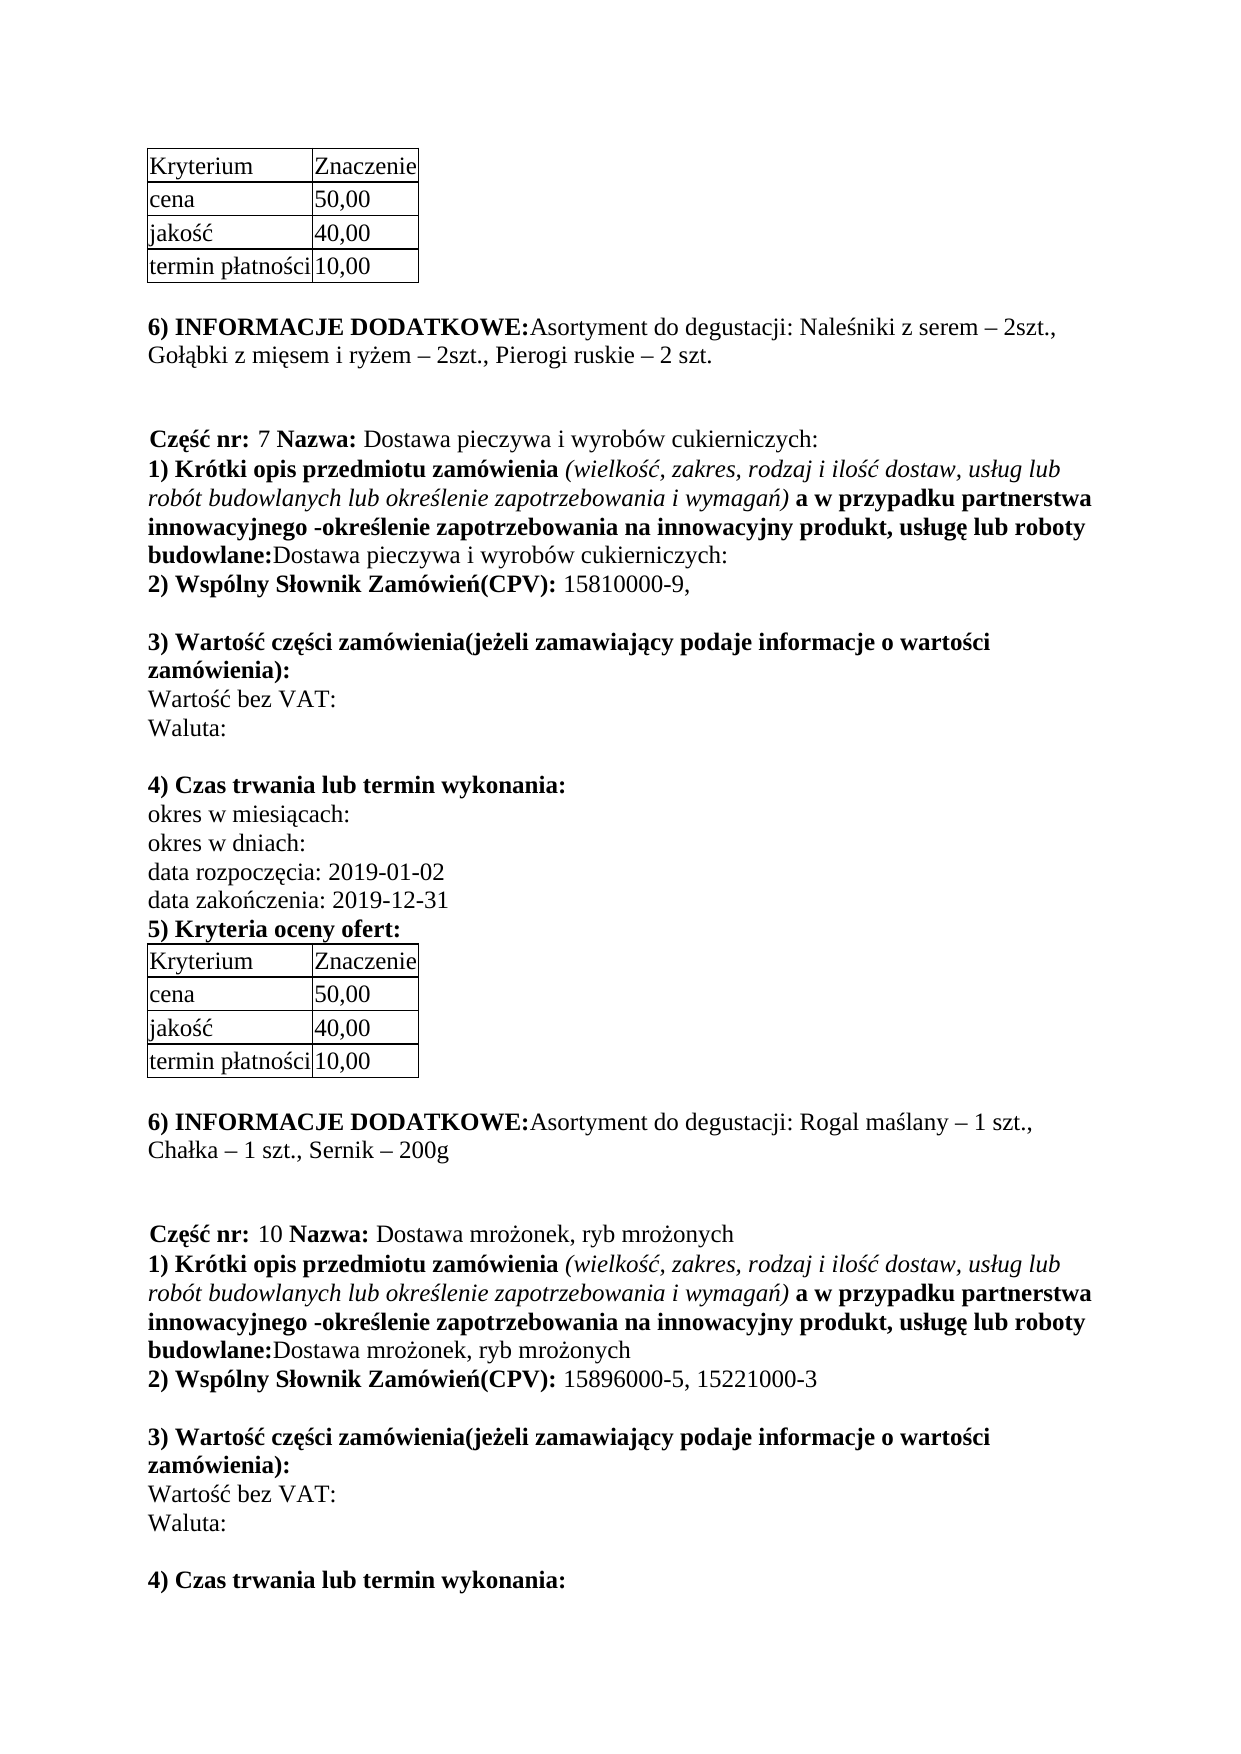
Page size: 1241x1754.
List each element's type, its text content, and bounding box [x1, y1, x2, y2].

text 1) Krótki opis przedmiotu zamówienia (wielkość, zakres, rodzaj i ilość dostaw, usług lub robót budowlanych lub określenie zapotrzebowania i wymagań) a w przypadku partnerstwa innowacyjnego -określenie zapotrzebowania na innowacyjny produkt, usługę lub roboty budowlane:Dostawa pieczywa i wyrobów cukierniczych: 2) Wspólny Słownik Zamówień(CPV): 15810000-9, 3) Wartość części zamówienia(jeżeli zamawiający podaje informacje o wartości zamówienia): Wartość bez VAT: Waluta: 4) Czas trwania lub termin wykonania: okres w miesiącach: okres w dniach: data rozpoczęcia: 2019-01-02 data zakończenia: 2019-12-31 5) Kryteria oceny ofert: [148, 454, 1093, 943]
table_header Dostawa pieczywa i wyrobów cukierniczych: [362, 422, 825, 454]
table_header Kryterium [148, 945, 312, 976]
text 6) INFORMACJE DODATKOWE:Asortyment do degustacji: Rogal maślany – 1 szt., Chałka – 1 szt., Sernik – 200g [148, 1078, 1093, 1192]
table_cell 10,00 [313, 250, 418, 281]
table_header 7 [256, 422, 275, 454]
table_header Część nr: [148, 422, 256, 454]
table_header Kryterium [148, 149, 312, 181]
table_cell cena [148, 978, 312, 1010]
table_cell 50,00 [313, 183, 418, 214]
table_header Znaczenie [313, 945, 418, 976]
text 6) INFORMACJE DODATKOWE:Asortyment do degustacji: Naleśniki z serem – 2szt., Gołąbki z mięsem i ryżem – 2szt., Pierogi ruskie – 2 szt. [148, 283, 1093, 397]
table_header Nazwa: [275, 422, 362, 454]
table_cell termin płatności [148, 1045, 312, 1077]
table_cell 10,00 [313, 1045, 418, 1077]
table_cell termin płatności [148, 250, 312, 281]
table_header Dostawa mrożonek, ryb mrożonych [374, 1218, 740, 1249]
text 1) Krótki opis przedmiotu zamówienia (wielkość, zakres, rodzaj i ilość dostaw, usług lub robót budowlanych lub określenie zapotrzebowania i wymagań) a w przypadku partnerstwa innowacyjnego -określenie zapotrzebowania na innowacyjny produkt, usługę lub roboty budowlane:Dostawa mrożonek, ryb mrożonych 2) Wspólny Słownik Zamówień(CPV): 15896000-5, 15221000-3 3) Wartość części zamówienia(jeżeli zamawiający podaje informacje o wartości zamówienia): Wartość bez VAT: Waluta: 4) Czas trwania lub termin wykonania: [148, 1249, 1093, 1594]
table_cell jakość [148, 1011, 312, 1043]
table_cell 50,00 [313, 978, 418, 1010]
table_header Część nr: [148, 1218, 256, 1249]
table_cell cena [148, 183, 312, 214]
table_cell jakość [148, 216, 312, 248]
table_header 10 [256, 1218, 287, 1249]
table_header Nazwa: [288, 1218, 374, 1249]
table_cell 40,00 [313, 216, 418, 248]
table_cell 40,00 [313, 1011, 418, 1043]
table_header Znaczenie [313, 149, 418, 181]
